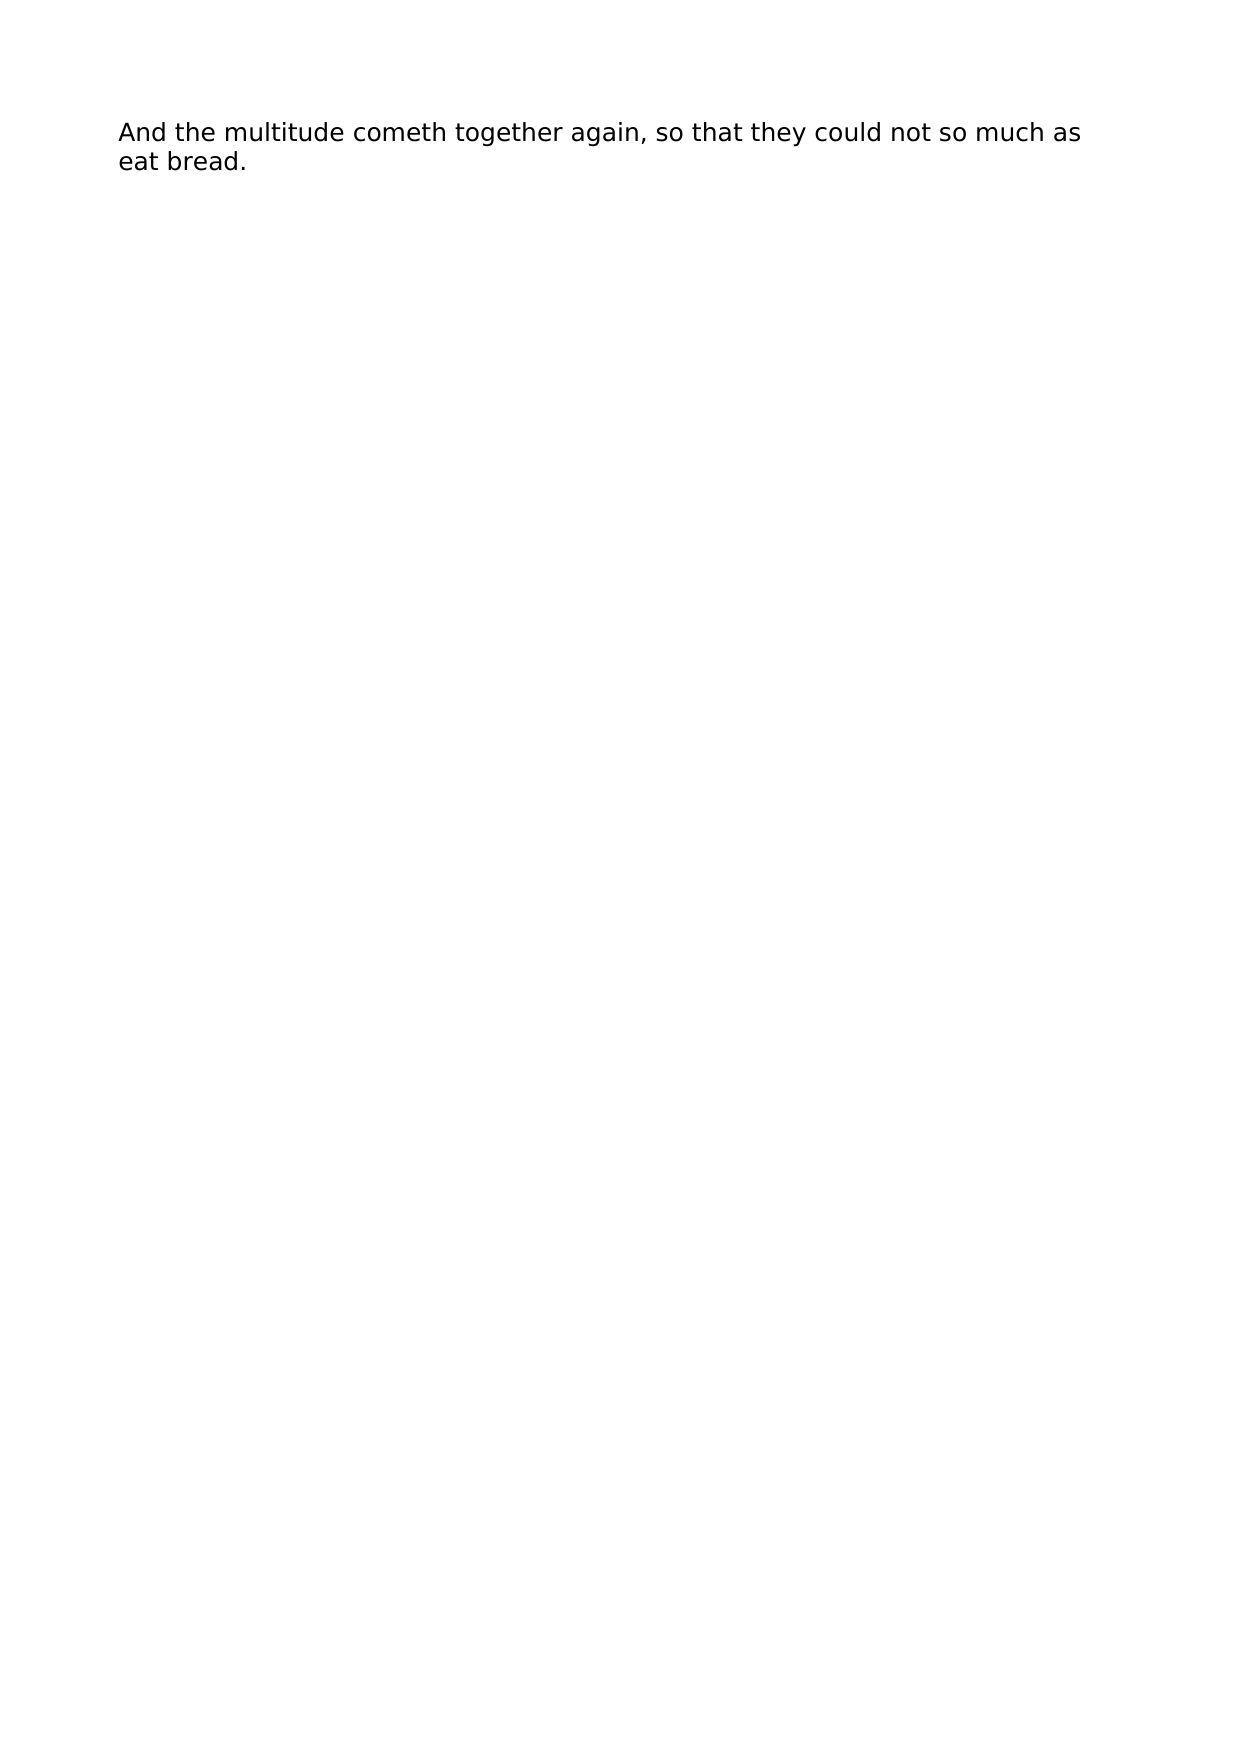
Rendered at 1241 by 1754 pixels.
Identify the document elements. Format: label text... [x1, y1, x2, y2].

text And the multitude cometh together again, so that they could not so much as eat bread. [118, 118, 1122, 176]
